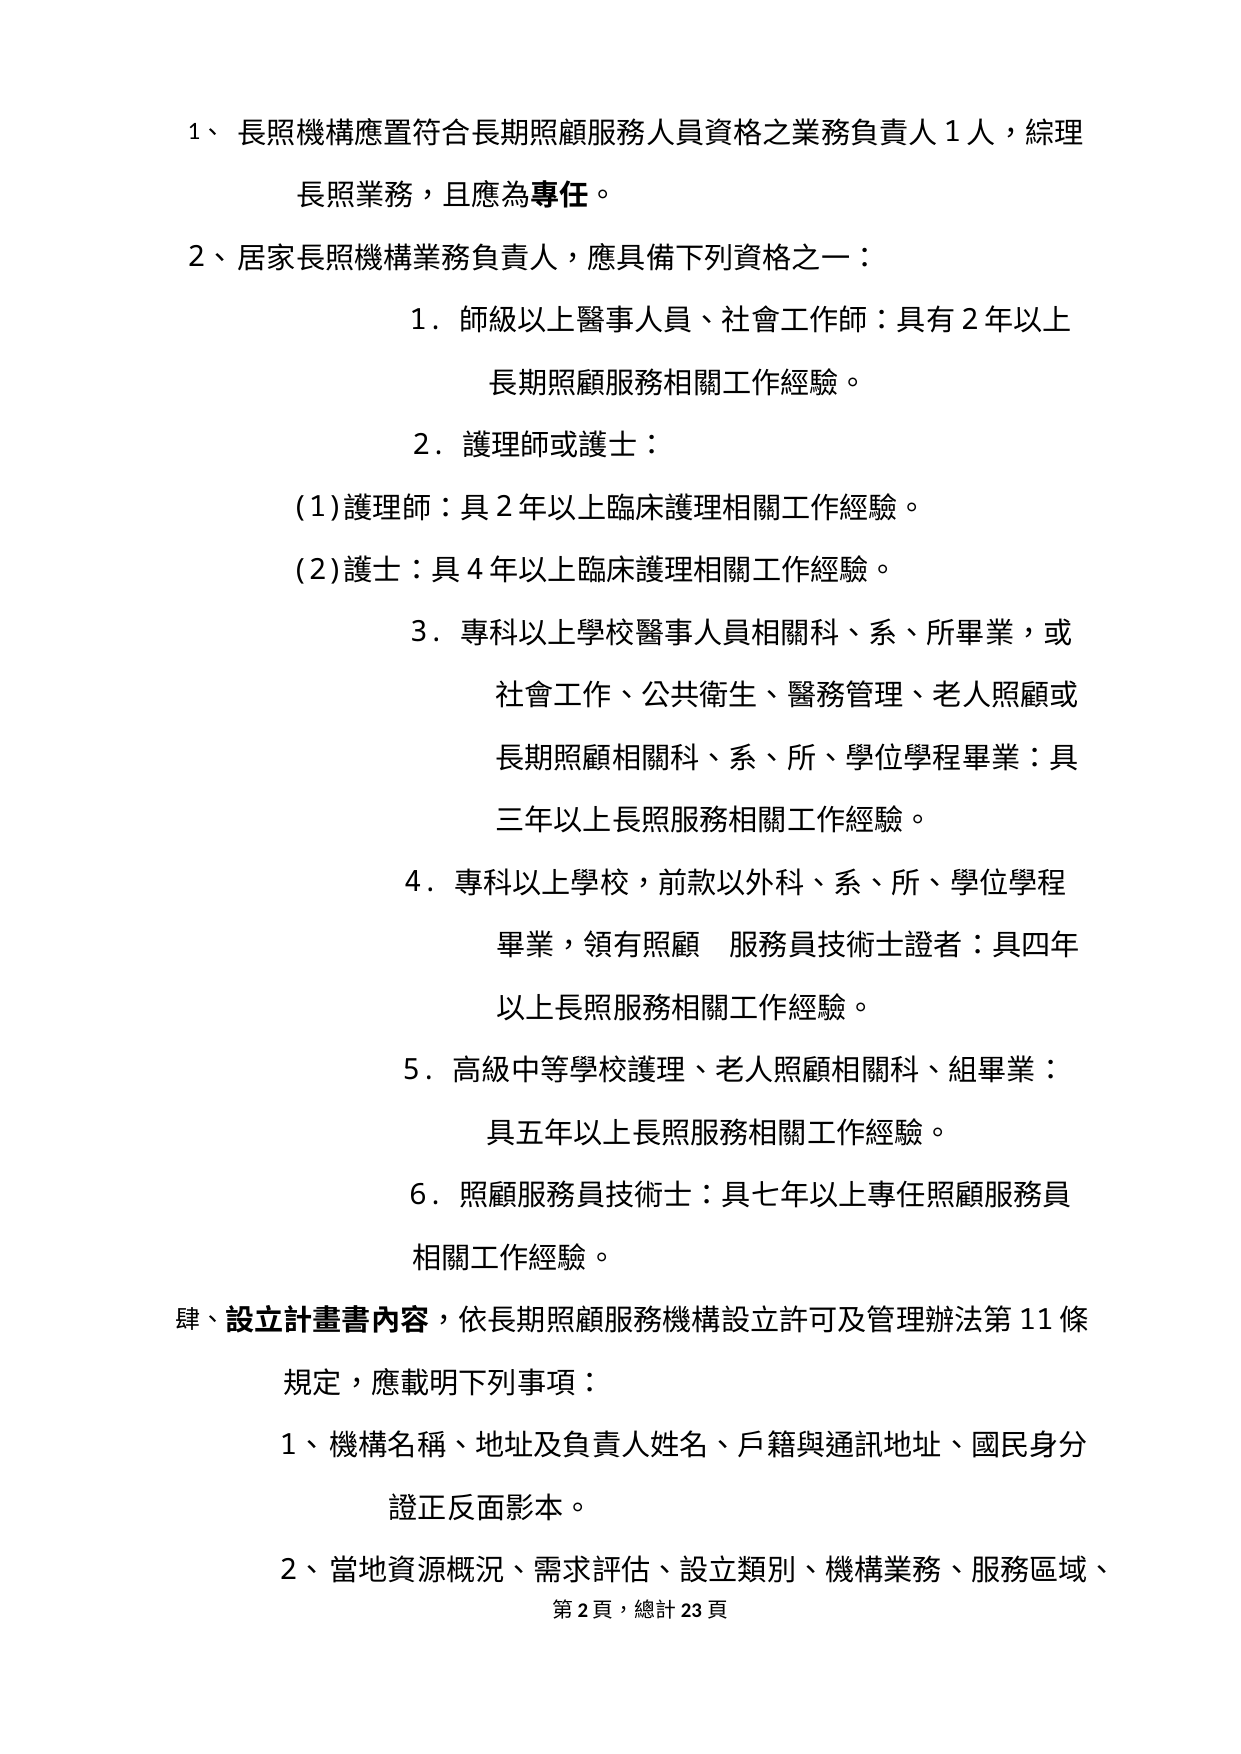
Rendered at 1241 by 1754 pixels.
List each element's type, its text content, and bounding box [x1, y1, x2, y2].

text (2)護士：具4年以上臨床護理相關工作經驗。 [249, 526, 1093, 589]
list 照顧服務員技術士：具七年以上專任照顧服務員相關工作經驗。 [362, 1151, 1093, 1276]
list 師級以上醫事人員、社會工作師：具有2年以上長期照顧服務相關工作經驗。 [409, 276, 1093, 401]
list 設立計畫書內容，依長期照顧服務機構設立許可及管理辦法第11條規定，應載明下列事項： [175, 1276, 1093, 1401]
list 長照機構應置符合長期照顧服務人員資格之業務負責人1人，綜理長照業務，且應為專任。 [187, 89, 1093, 214]
list 當地資源概況、需求評估、設立類別、機構業務、服務區域、服務項目、服務品質管理、經費需求、經費來源與使用計畫、收費基準、服務契約、預定營運日期及營運後三年內機構業務預估。 [279, 1526, 1093, 1589]
text (1)護理師：具2年以上臨床護理相關工作經驗。 [249, 464, 1093, 526]
list 專科以上學校，前款以外科、系、所、學位學程畢業，領有照顧 服務員技術士證者：具四年以上長照服務相關工作經驗。 [404, 839, 1093, 1026]
list 護理師或護士： [365, 401, 1093, 464]
list 機構名稱、地址及負責人姓名、戶籍與通訊地址、國民身分證正反面影本。 [279, 1401, 1093, 1526]
list 高級中等學校護理、老人照顧相關科、組畢業：具五年以上長照服務相關工作經驗。 [402, 1026, 1093, 1151]
list 專科以上學校醫事人員相關科、系、所畢業，或社會工作、公共衛生、醫務管理、老人照顧或長期照顧相關科、系、所、學位學程畢業：具三年以上長照服務相關工作經驗。 [410, 589, 1093, 839]
list 居家長照機構業務負責人，應具備下列資格之一： [187, 214, 1093, 276]
